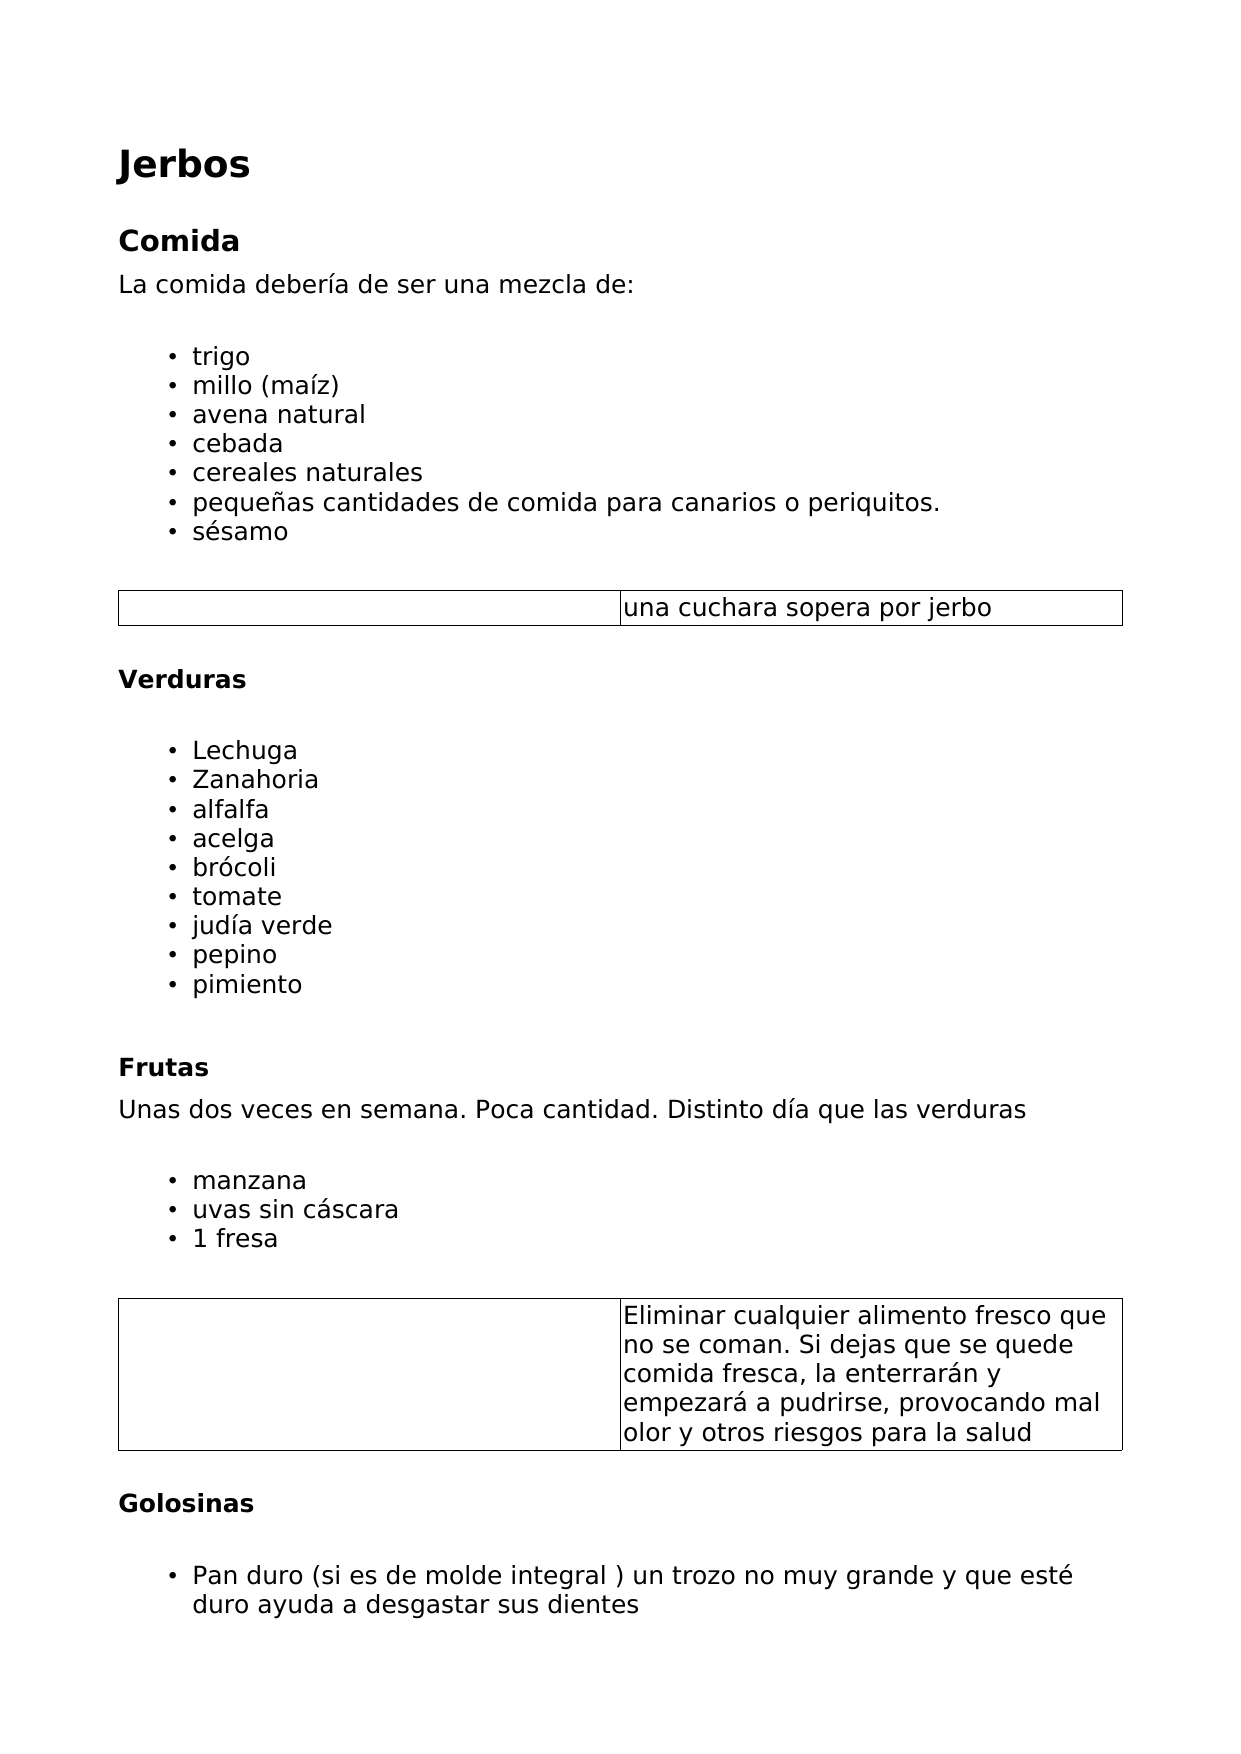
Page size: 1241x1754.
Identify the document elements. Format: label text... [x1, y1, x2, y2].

list pequeñas cantidades de comida para canarios o periquitos. [177, 488, 1122, 517]
subtitle Comida [118, 224, 1122, 258]
list Lechuga [177, 736, 1122, 766]
list sésamo [177, 517, 1122, 546]
text La comida debería de ser una mezcla de: [118, 271, 1122, 300]
table_header una cuchara sopera por jerbo [621, 591, 1122, 625]
text Unas dos veces en semana. Poca cantidad. Distinto día que las verduras [118, 1095, 1122, 1124]
list pimiento [177, 970, 1122, 999]
list uvas sin cáscara [177, 1195, 1122, 1224]
list cereales naturales [177, 458, 1122, 488]
list Pan duro (si es de molde integral ) un trozo no muy grande y que esté duro ayuda a desgastar sus dientes [177, 1561, 1122, 1619]
table_header Eliminar cualquier alimento fresco que no se coman. Si dejas que se quede comida fresca, la enterrarán y empezará a pudrirse, provocando mal olor y otros riesgos para la salud [621, 1299, 1122, 1450]
list pepino [177, 941, 1122, 970]
list 1 fresa [177, 1224, 1122, 1254]
table_header [119, 591, 620, 625]
list acelga [177, 824, 1122, 853]
list millo (maíz) [177, 371, 1122, 400]
list brócoli [177, 853, 1122, 882]
list judía verde [177, 911, 1122, 941]
list cebada [177, 429, 1122, 458]
table_header [119, 1299, 620, 1450]
list Zanahoria [177, 766, 1122, 795]
subtitle Frutas [118, 1053, 1122, 1083]
list manzana [177, 1166, 1122, 1195]
list tomate [177, 882, 1122, 911]
list alfalfa [177, 795, 1122, 824]
subtitle Golosinas [118, 1490, 1122, 1519]
subtitle Verduras [118, 665, 1122, 694]
subtitle Jerbos [118, 143, 1122, 187]
list avena natural [177, 400, 1122, 429]
list trigo [177, 342, 1122, 371]
